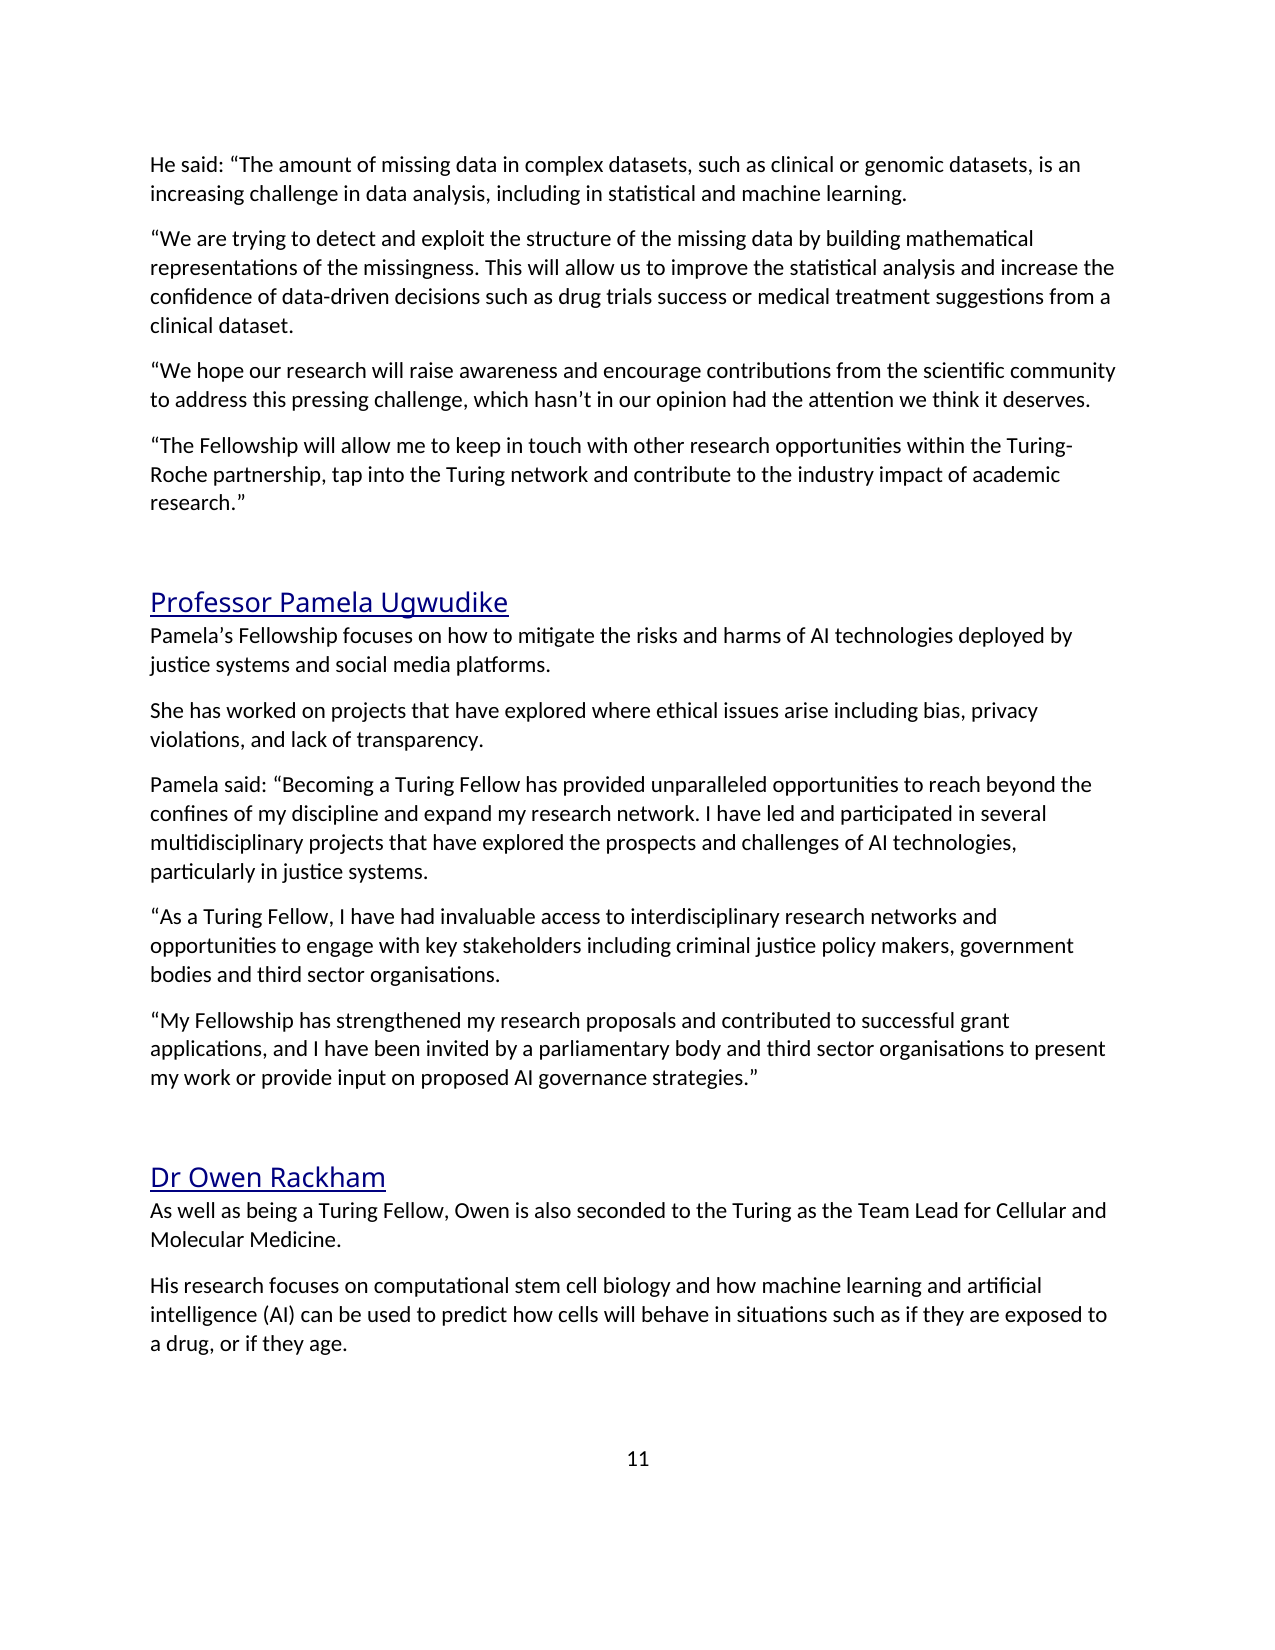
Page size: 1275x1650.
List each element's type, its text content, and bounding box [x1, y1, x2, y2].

text “We are trying to detect and exploit the structure of the missing data by building mathematical representations of the missingness. This will allow us to improve the statistical analysis and increase the confidence of data-driven decisions such as drug trials success or medical treatment suggestions from a clinical dataset. [150, 224, 1125, 339]
text “The Fellowship will allow me to keep in touch with other research opportunities within the Turing-Roche partnership, tap into the Turing network and contribute to the industry impact of academic research.” [150, 431, 1125, 517]
text “We hope our research will raise awareness and encourage contributions from the scientific community to address this pressing challenge, which hasn’t in our opinion had the attention we think it deserves. [150, 356, 1125, 413]
text She has worked on projects that have explored where ethical issues arise including bias, privacy violations, and lack of transparency. [150, 696, 1125, 753]
text Pamela’s Fellowship focuses on how to mitigate the risks and harms of AI technologies deployed by justice systems and social media platforms. [150, 622, 1125, 678]
subtitle Professor Pamela Ugwudike [150, 584, 1125, 621]
text He said: “The amount of missing data in complex datasets, such as clinical or genomic datasets, is an increasing challenge in data analysis, including in statistical and machine learning. [150, 150, 1125, 207]
subtitle Dr Owen Rackham [150, 1159, 1125, 1196]
text As well as being a Turing Fellow, Owen is also seconded to the Turing as the Team Lead for Cellular and Molecular Medicine. [150, 1197, 1125, 1253]
text “My Fellowship has strengthened my research proposals and contributed to successful grant applications, and I have been invited by a parliamentary body and third sector organisations to present my work or provide input on proposed AI governance strategies.” [150, 1006, 1125, 1091]
text “As a Turing Fellow, I have had invaluable access to interdisciplinary research networks and opportunities to engage with key stakeholders including criminal justice policy makers, government bodies and third sector organisations. [150, 902, 1125, 988]
text Pamela said: “Becoming a Turing Fellow has provided unparalleled opportunities to reach beyond the confines of my discipline and expand my research network. I have led and participated in several multidisciplinary projects that have explored the prospects and challenges of AI technologies, particularly in justice systems. [150, 770, 1125, 885]
text His research focuses on computational stem cell biology and how machine learning and artificial intelligence (AI) can be used to predict how cells will behave in situations such as if they are exposed to a drug, or if they age. [150, 1271, 1125, 1357]
